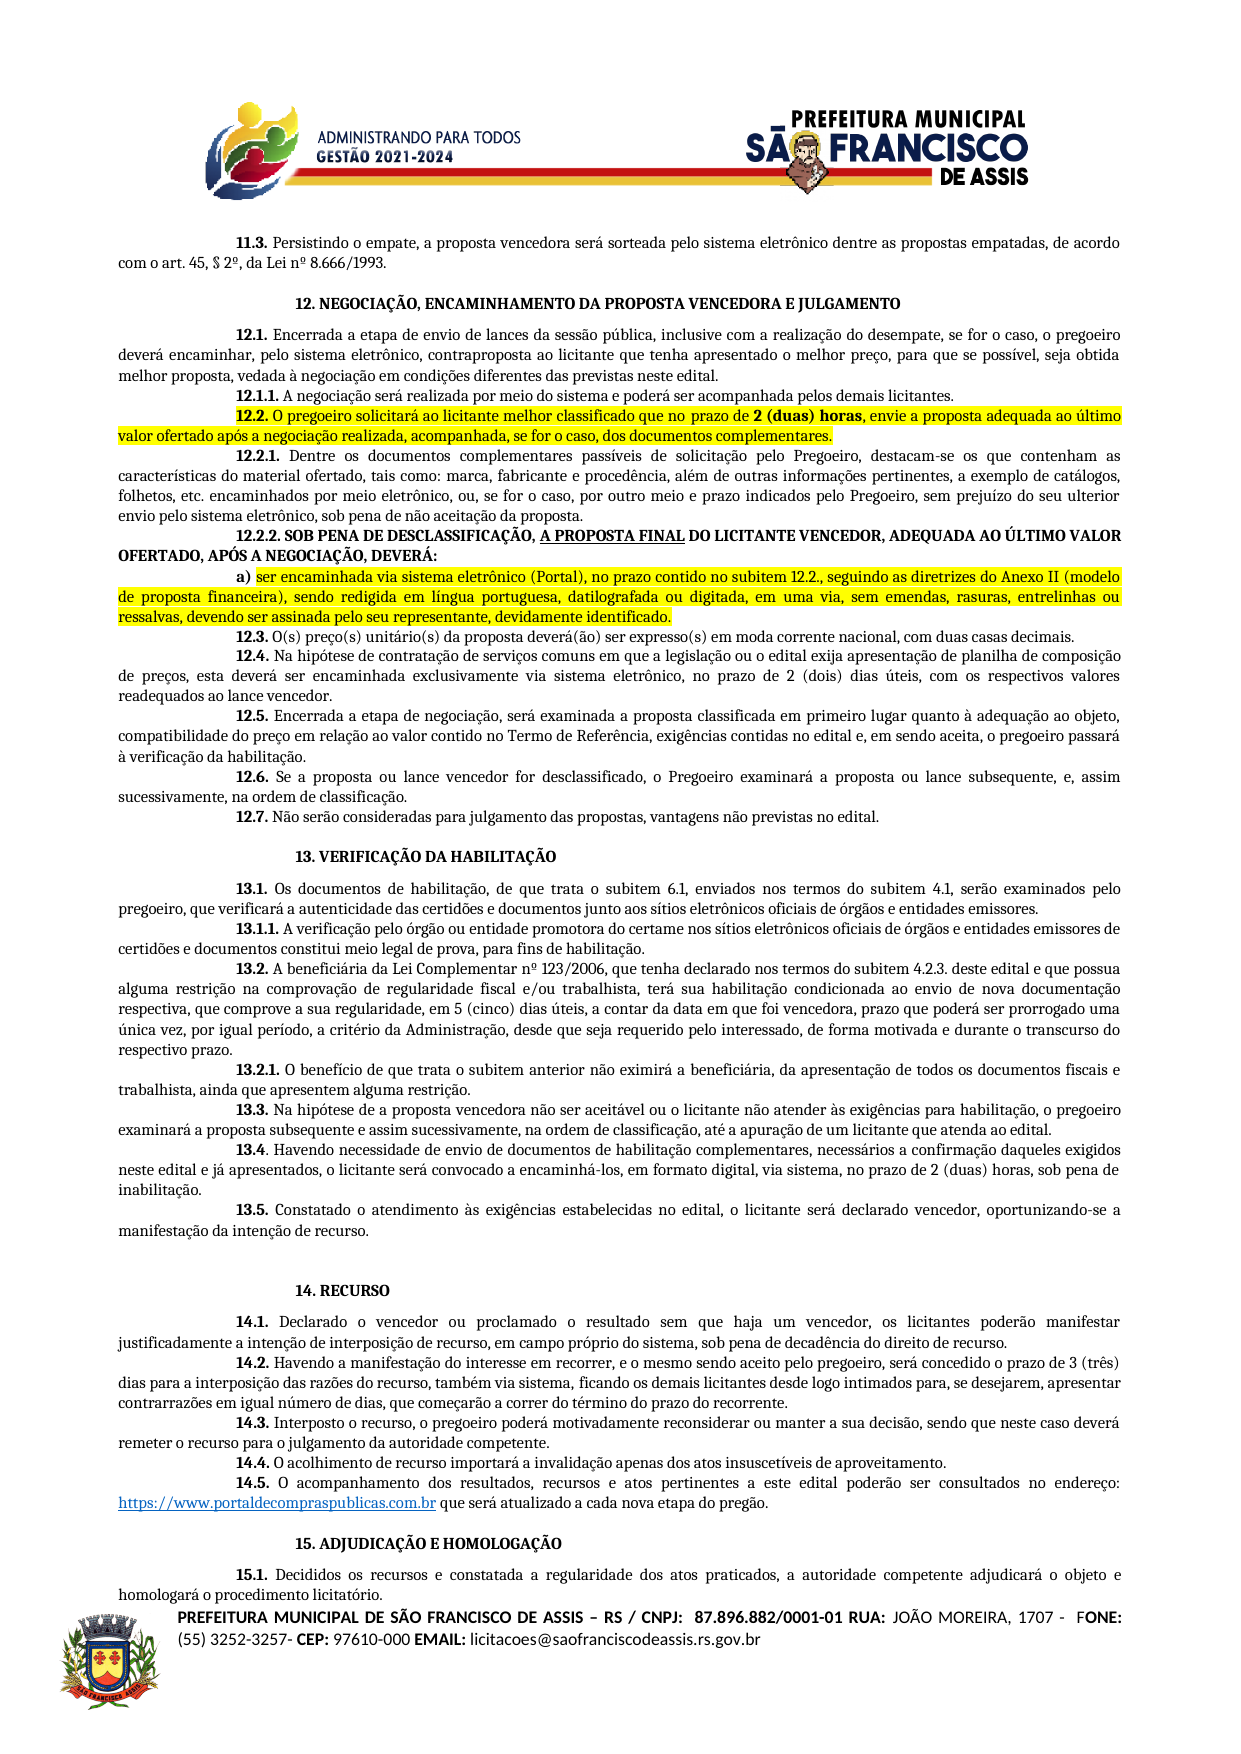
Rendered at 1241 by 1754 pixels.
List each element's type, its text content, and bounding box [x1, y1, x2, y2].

text 14.3. Interposto o recurso, o pregoeiro poderá motivadamente reconsiderar ou manter a sua decisão, sendo que neste caso deverá remeter o recurso para o julgamento da autoridade competente. [118, 1413, 1122, 1453]
text 13. VERIFICAÇÃO DA HABILITAÇÃO [118, 847, 1122, 867]
text 13.3. Na hipótese de a proposta vencedora não ser aceitável ou o licitante não atender às exigências para habilitação, o pregoeiro examinará a proposta subsequente e assim sucessivamente, na ordem de classificação, até a apuração de um licitante que atenda ao edital. [118, 1100, 1122, 1139]
text 13.1. Os documentos de habilitação, de que trata o subitem 6.1, enviados nos termos do subitem 4.1, serão examinados pelo pregoeiro, que verificará a autenticidade das certidões e documentos junto aos sítios eletrônicos oficiais de órgãos e entidades emissores. [118, 879, 1122, 918]
text 15. ADJUDICAÇÃO E HOMOLOGAÇÃO [118, 1534, 1122, 1553]
text 12.2. O pregoeiro solicitará ao licitante melhor classificado que no prazo de 2 (duas) horas, envie a proposta adequada ao último valor ofertado após a negociação realizada, acompanhada, se for o caso, dos documentos complementares. [118, 406, 1122, 445]
text 12. NEGOCIAÇÃO, ENCAMINHAMENTO DA PROPOSTA VENCEDORA E JULGAMENTO [118, 294, 1122, 313]
text 12.6. Se a proposta ou lance vencedor for desclassificado, o Pregoeiro examinará a proposta ou lance subsequente, e, assim sucessivamente, na ordem de classificação. [118, 767, 1122, 806]
text 11.3. Persistindo o empate, a proposta vencedora será sorteada pelo sistema eletrônico dentre as propostas empatadas, de acordo com o art. 45, § 2º, da Lei nº 8.666/1993. [118, 234, 1122, 273]
text a) ser encaminhada via sistema eletrônico (Portal), no prazo contido no subitem 12.2., seguindo as diretrizes do Anexo II (modelo de proposta financeira), sendo redigida em língua portuguesa, datilografada ou digitada, em uma via, sem emendas, rasuras, entrelinhas ou ressalvas, devendo ser assinada pelo seu representante, devidamente identificado. [118, 567, 1122, 626]
text 12.2.1. Dentre os documentos complementares passíveis de solicitação pelo Pregoeiro, destacam-se os que contenham as características do material ofertado, tais como: marca, fabricante e procedência, além de outras informações pertinentes, a exemplo de catálogos, folhetos, etc. encaminhados por meio eletrônico, ou, se for o caso, por outro meio e prazo indicados pelo Pregoeiro, sem prejuízo do seu ulterior envio pelo sistema eletrônico, sob pena de não aceitação da proposta. [118, 446, 1122, 526]
text 14.2. Havendo a manifestação do interesse em recorrer, e o mesmo sendo aceito pelo pregoeiro, será concedido o prazo de 3 (três) dias para a interposição das razões do recurso, também via sistema, ficando os demais licitantes desde logo intimados para, se desejarem, apresentar contrarrazões em igual número de dias, que começarão a correr do término do prazo do recorrente. [118, 1353, 1122, 1412]
text 13.1.1. A verificação pelo órgão ou entidade promotora do certame nos sítios eletrônicos oficiais de órgãos e entidades emissores de certidões e documentos constitui meio legal de prova, para fins de habilitação. [118, 919, 1122, 959]
text 14.4. O acolhimento de recurso importará a invalidação apenas dos atos insuscetíveis de aproveitamento. [118, 1454, 1122, 1473]
text 12.1. Encerrada a etapa de envio de lances da sessão pública, inclusive com a realização do desempate, se for o caso, o pregoeiro deverá encaminhar, pelo sistema eletrônico, contraproposta ao licitante que tenha apresentado o melhor preço, para que se possível, seja obtida melhor proposta, vedada à negociação em condições diferentes das previstas neste edital. [118, 326, 1122, 385]
text 14.1. Declarado o vencedor ou proclamado o resultado sem que haja um vencedor, os licitantes poderão manifestar justificadamente a intenção de interposição de recurso, em campo próprio do sistema, sob pena de decadência do direito de recurso. [118, 1313, 1122, 1352]
text 12.3. O(s) preço(s) unitário(s) da proposta deverá(ão) ser expresso(s) em moda corrente nacional, com duas casas decimais. [118, 627, 1122, 646]
text 14.5. O acompanhamento dos resultados, recursos e atos pertinentes a este edital poderão ser consultados no endereço: https://www.portaldecompraspublicas.com.br que será atualizado a cada nova etapa do pregão. [118, 1474, 1122, 1513]
text 12.1.1. A negociação será realizada por meio do sistema e poderá ser acompanhada pelos demais licitantes. [118, 386, 1122, 405]
text 13.2. A beneficiária da Lei Complementar nº 123/2006, que tenha declarado nos termos do subitem 4.2.3. deste edital e que possua alguma restrição na comprovação de regularidade fiscal e/ou trabalhista, terá sua habilitação condicionada ao envio de nova documentação respectiva, que comprove a sua regularidade, em 5 (cinco) dias úteis, a contar da data em que foi vencedora, prazo que poderá ser prorrogado uma única vez, por igual período, a critério da Administração, desde que seja requerido pelo interessado, de forma motivada e durante o transcurso do respectivo prazo. [118, 959, 1122, 1059]
text 13.2.1. O benefício de que trata o subitem anterior não eximirá a beneficiária, da apresentação de todos os documentos fiscais e trabalhista, ainda que apresentem alguma restrição. [118, 1060, 1122, 1099]
text 13.5. Constatado o atendimento às exigências estabelecidas no edital, o licitante será declarado vencedor, oportunizando-se a manifestação da intenção de recurso. [118, 1201, 1122, 1240]
text 14. RECURSO [118, 1281, 1122, 1300]
text 12.5. Encerrada a etapa de negociação, será examinada a proposta classificada em primeiro lugar quanto à adequação ao objeto, compatibilidade do preço em relação ao valor contido no Termo de Referência, exigências contidas no edital e, em sendo aceita, o pregoeiro passará à verificação da habilitação. [118, 707, 1122, 766]
text 12.7. Não serão consideradas para julgamento das propostas, vantagens não previstas no edital. [118, 807, 1122, 826]
text 13.4. Havendo necessidade de envio de documentos de habilitação complementares, necessários a confirmação daqueles exigidos neste edital e já apresentados, o licitante será convocado a encaminhá-los, em formato digital, via sistema, no prazo de 2 (duas) horas, sob pena de inabilitação. [118, 1141, 1122, 1200]
text 15.1. Decididos os recursos e constatada a regularidade dos atos praticados, a autoridade competente adjudicará o objeto e homologará o procedimento licitatório. [118, 1566, 1122, 1605]
text 12.4. Na hipótese de contratação de serviços comuns em que a legislação ou o edital exija apresentação de planilha de composição de preços, esta deverá ser encaminhada exclusivamente via sistema eletrônico, no prazo de 2 (dois) dias úteis, com os respectivos valores readequados ao lance vencedor. [118, 646, 1122, 706]
text 12.2.2. SOB PENA DE DESCLASSIFICAÇÃO, A PROPOSTA FINAL DO LICITANTE VENCEDOR, ADEQUADA AO ÚLTIMO VALOR OFERTADO, APÓS A NEGOCIAÇÃO, DEVERÁ: [118, 527, 1122, 566]
